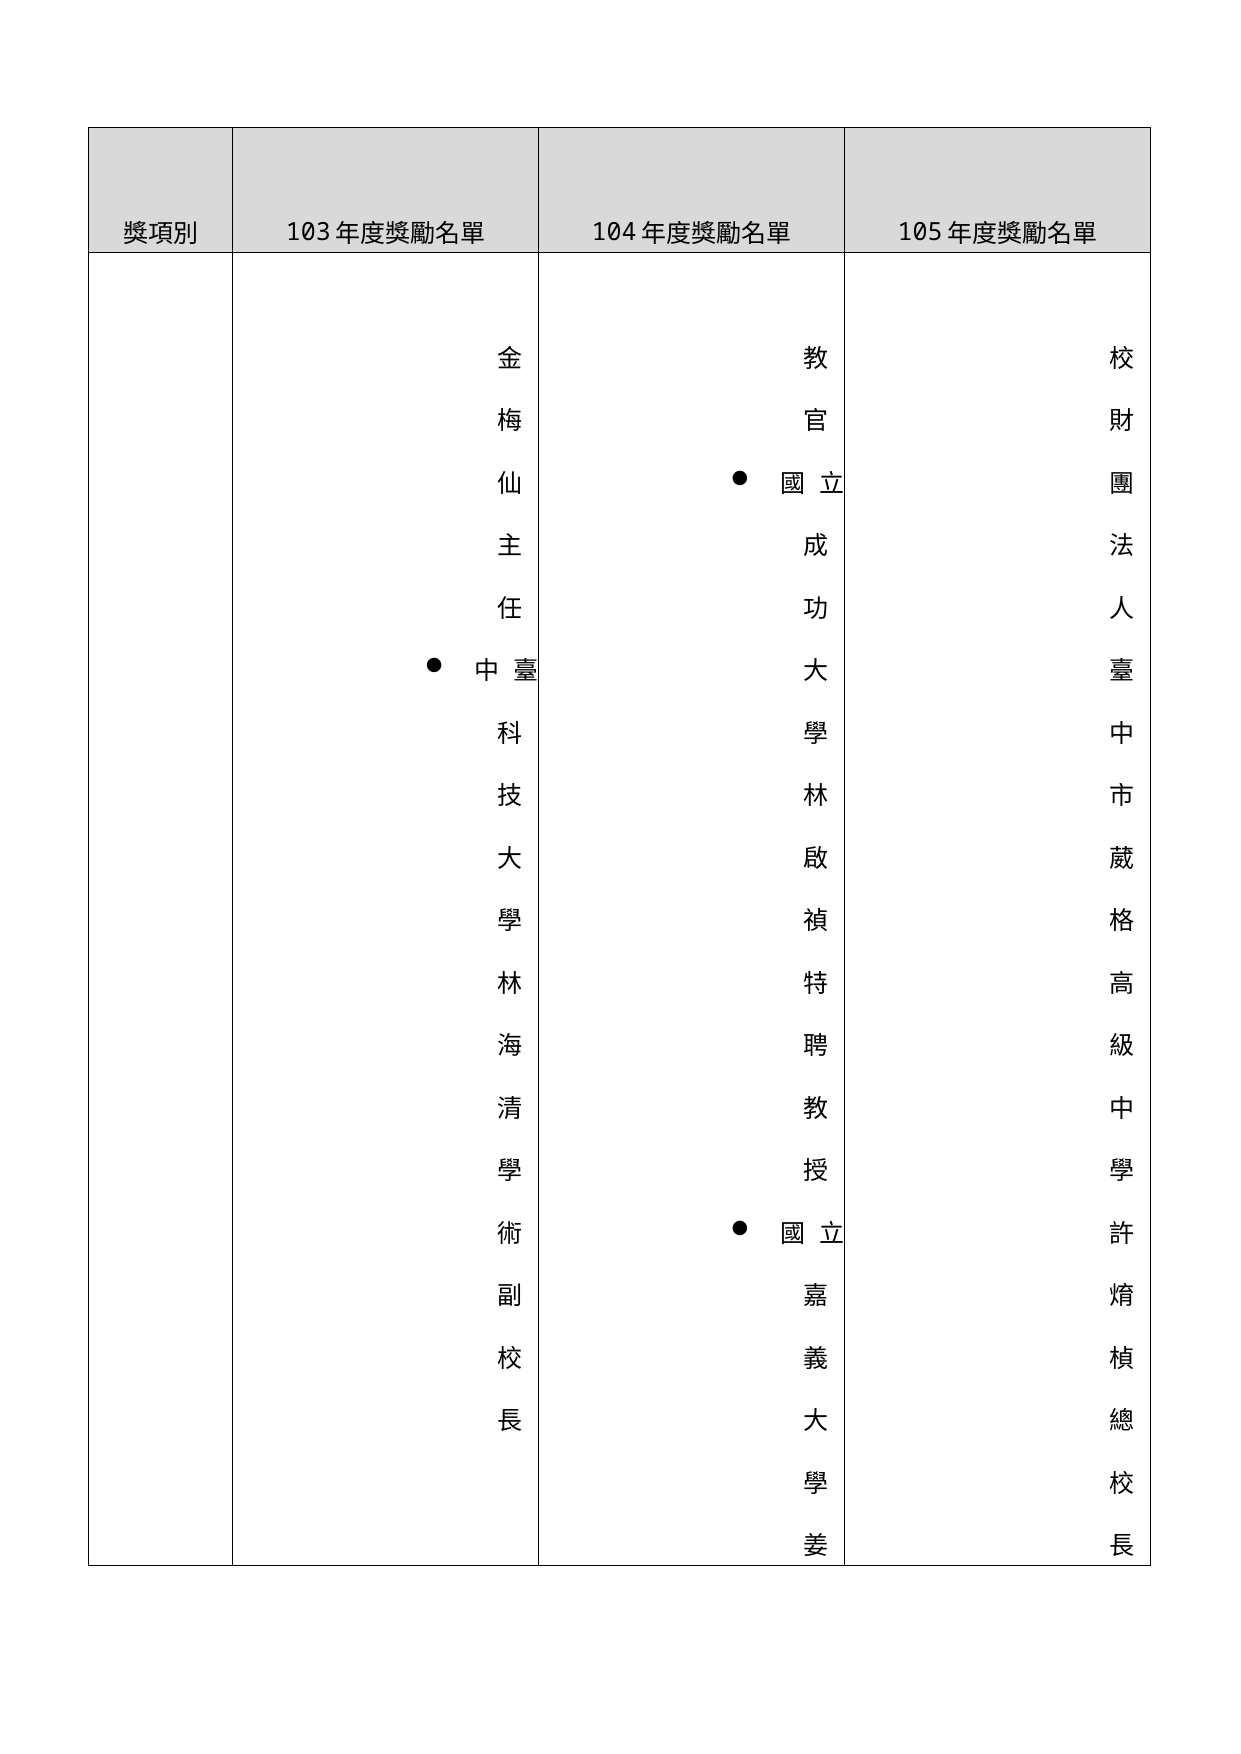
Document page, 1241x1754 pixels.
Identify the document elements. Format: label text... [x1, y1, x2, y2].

table_cell 國立臺灣大學學生事務處竇松林簡任秘書 世新大學羅燦煐教授 國立新竹教育大學王文秀教授 國立成功大學徐畢卿特聘教授 新竹市政府教育處黃玉梅科長 國立勤益科技大學李泰山副教授 臺南市政府教育局學生輔導諮商中心金梅仙主任 中臺科技大學林海清學術副校長 [233, 253, 538, 1564]
table_header 獎項別 [89, 128, 232, 252]
table_cell 教育部柯今尉專門委員 宜蘭縣政府吳殷宏輔導員 高雄市學生輔導諮商中心郭祥益主任 中華民國全國教師會專業發展中心李雅菁執行長 新北市政府教育局魏素鄉聘任督學 亞洲大學柯慧貞副校長 高苑科技大學鄭淑芬主任 葳格學校財團法人臺中市葳格高級中學許焴楨總校長（104年度擔任國立臺中高級工業職業學校校長） 國立和美實驗學校李重毅校長 雲林縣斗六市石榴國民小學顏錦惠校長 [845, 253, 1150, 1564]
table_header 104年度獎勵名單 [539, 128, 844, 252]
table_header 103年度獎勵名單 [233, 128, 538, 252]
table_cell 高雄市立左營高級中學李佩珊教師 宜蘭縣立五結國民中學張振源校長 花蓮縣政府學生輔導諮商中心林美珠督導 教育部國民及學前教育署黃秀茶科長 國立中興大學歐聖榮學務長 德霖技術學院羅仕鵬校長 中山醫學大學吳蕙君教官 國立成功大學林啟禎特聘教授 國立嘉義大學姜得勝教授 [539, 253, 844, 1564]
table_header 105年度獎勵名單 [845, 128, 1150, 252]
table_cell [89, 253, 232, 1564]
